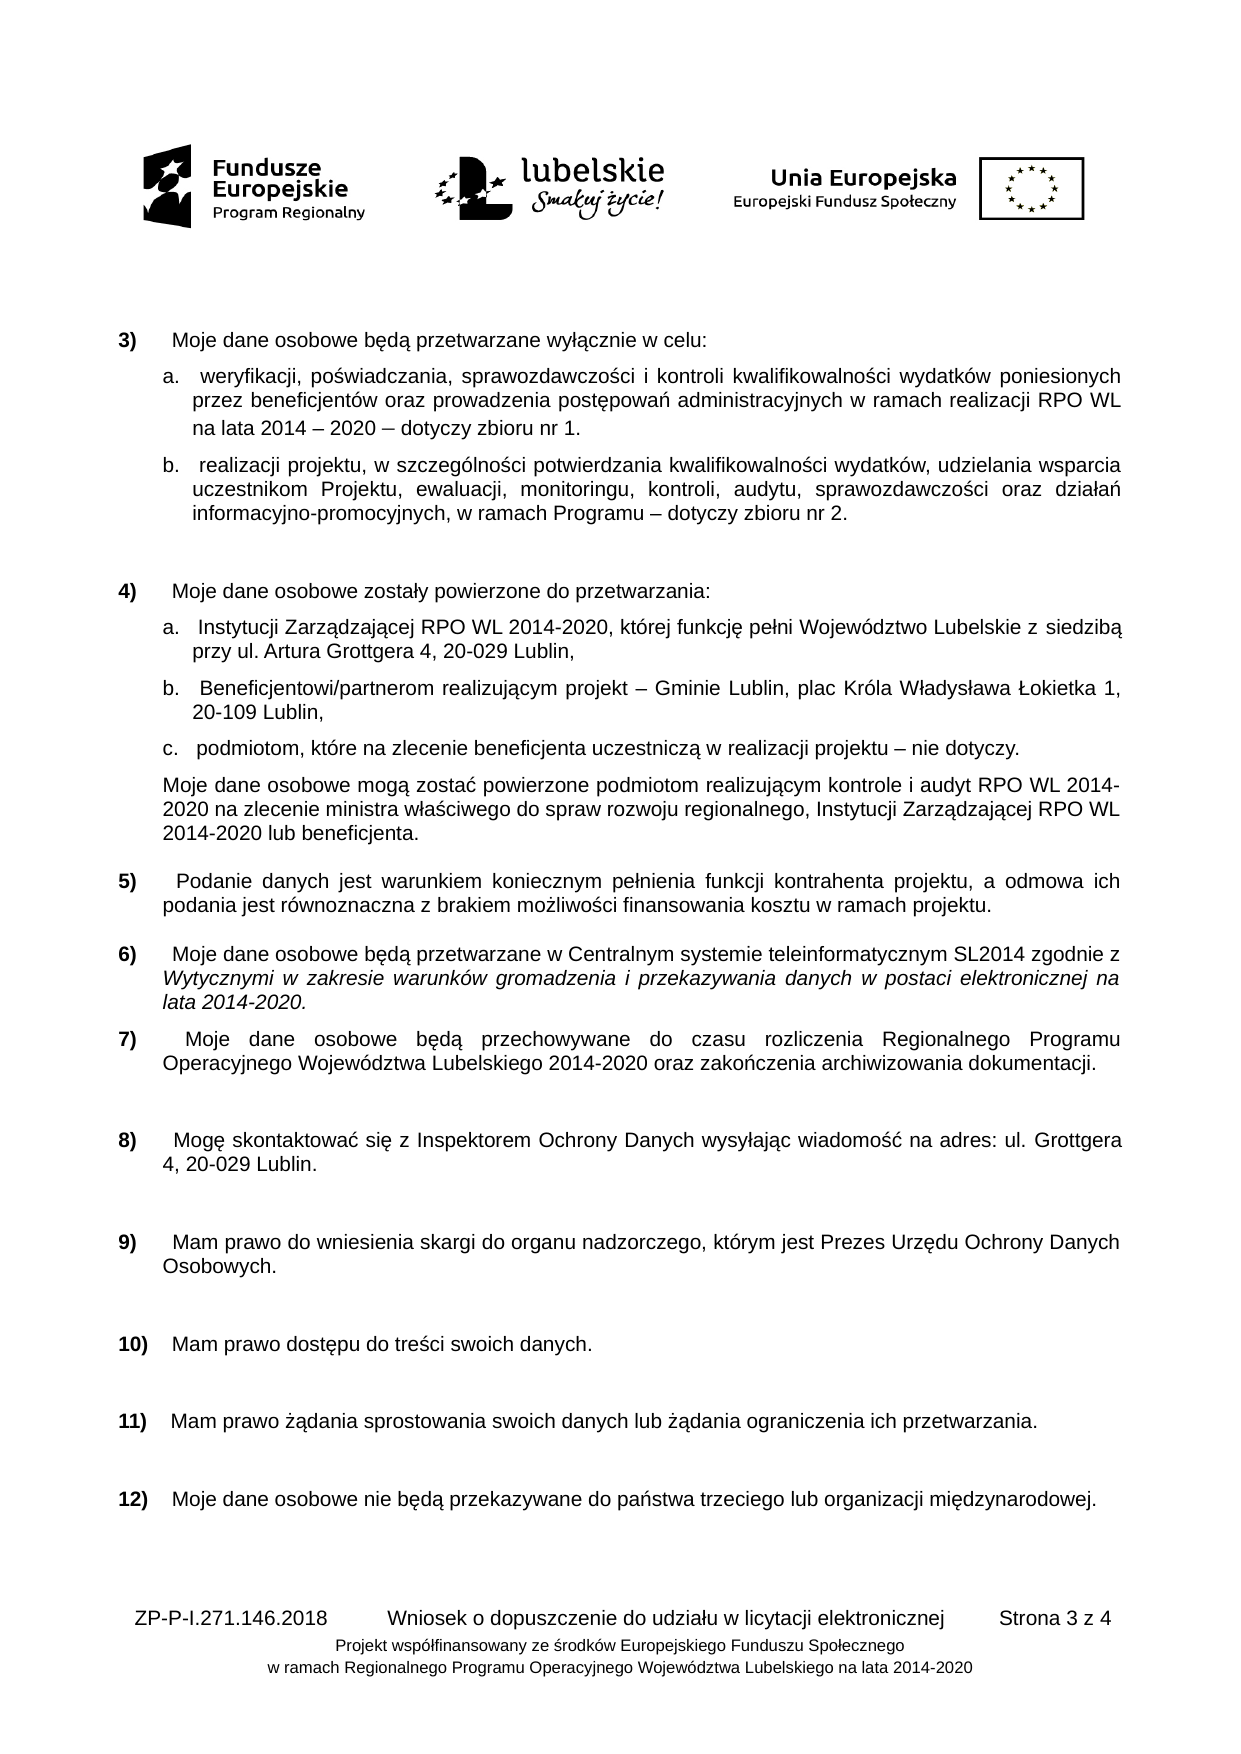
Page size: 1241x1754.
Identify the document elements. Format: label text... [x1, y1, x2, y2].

text c. podmiotom, które na zlecenie beneficjenta uczestniczą w realizacji projektu – nie dotyczy. [162, 736, 1122, 760]
text 6) Moje dane osobowe będą przetwarzane w Centralnym systemie teleinformatycznym SL2014 zgodnie z Wytycznymi w zakresie warunków gromadzenia i przekazywania danych w postaci elektronicznej na lata 2014-2020. [118, 942, 1122, 1014]
text 9) Mam prawo do wniesienia skargi do organu nadzorczego, którym jest Prezes Urzędu Ochrony Danych Osobowych. [118, 1230, 1122, 1278]
text 3) Moje dane osobowe będą przetwarzane wyłącznie w celu: [118, 327, 1122, 351]
text 12) Moje dane osobowe nie będą przekazywane do państwa trzeciego lub organizacji międzynarodowej. [118, 1487, 1122, 1511]
text 7) Moje dane osobowe będą przechowywane do czasu rozliczenia Regionalnego Programu Operacyjnego Województwa Lubelskiego 2014-2020 oraz zakończenia archiwizowania dokumentacji. [118, 1027, 1122, 1074]
text 5) Podanie danych jest warunkiem koniecznym pełnienia funkcji kontrahenta projektu, a odmowa ich podania jest równoznaczna z brakiem możliwości finansowania kosztu w ramach projektu. [118, 869, 1122, 917]
text a. weryfikacji, poświadczania, sprawozdawczości i kontroli kwalifikowalności wydatków poniesionych przez beneficjentów oraz prowadzenia postępowań administracyjnych w ramach realizacji RPO WL na lata 2014 – 2020 – dotyczy zbioru nr 1. [162, 364, 1122, 441]
text b. realizacji projektu, w szczególności potwierdzania kwalifikowalności wydatków, udzielania wsparcia uczestnikom Projektu, ewaluacji, monitoringu, kontroli, audytu, sprawozdawczości oraz działań informacyjno-promocyjnych, w ramach Programu – dotyczy zbioru nr 2. [162, 453, 1122, 525]
text 11) Mam prawo żądania sprostowania swoich danych lub żądania ograniczenia ich przetwarzania. [118, 1409, 1122, 1433]
text 4) Moje dane osobowe zostały powierzone do przetwarzania: [118, 579, 1122, 603]
picture [118, 113, 1109, 257]
text 8) Mogę skontaktować się z Inspektorem Ochrony Danych wysyłając wiadomość na adres: ul. Grottgera 4, 20-029 Lublin. [118, 1128, 1122, 1176]
text b. Beneficjentowi/partnerom realizującym projekt – Gminie Lublin, plac Króla Władysława Łokietka 1, 20-109 Lublin, [162, 676, 1122, 723]
text a. Instytucji Zarządzającej RPO WL 2014-2020, której funkcję pełni Województwo Lubelskie z siedzibą przy ul. Artura Grottgera 4, 20-029 Lublin, [162, 615, 1122, 663]
text 10) Mam prawo dostępu do treści swoich danych. [118, 1332, 1122, 1356]
text Moje dane osobowe mogą zostać powierzone podmiotom realizującym kontrole i audyt RPO WL 2014-2020 na zlecenie ministra właściwego do spraw rozwoju regionalnego, Instytucji Zarządzającej RPO WL 2014-2020 lub beneficjenta. [162, 772, 1122, 844]
